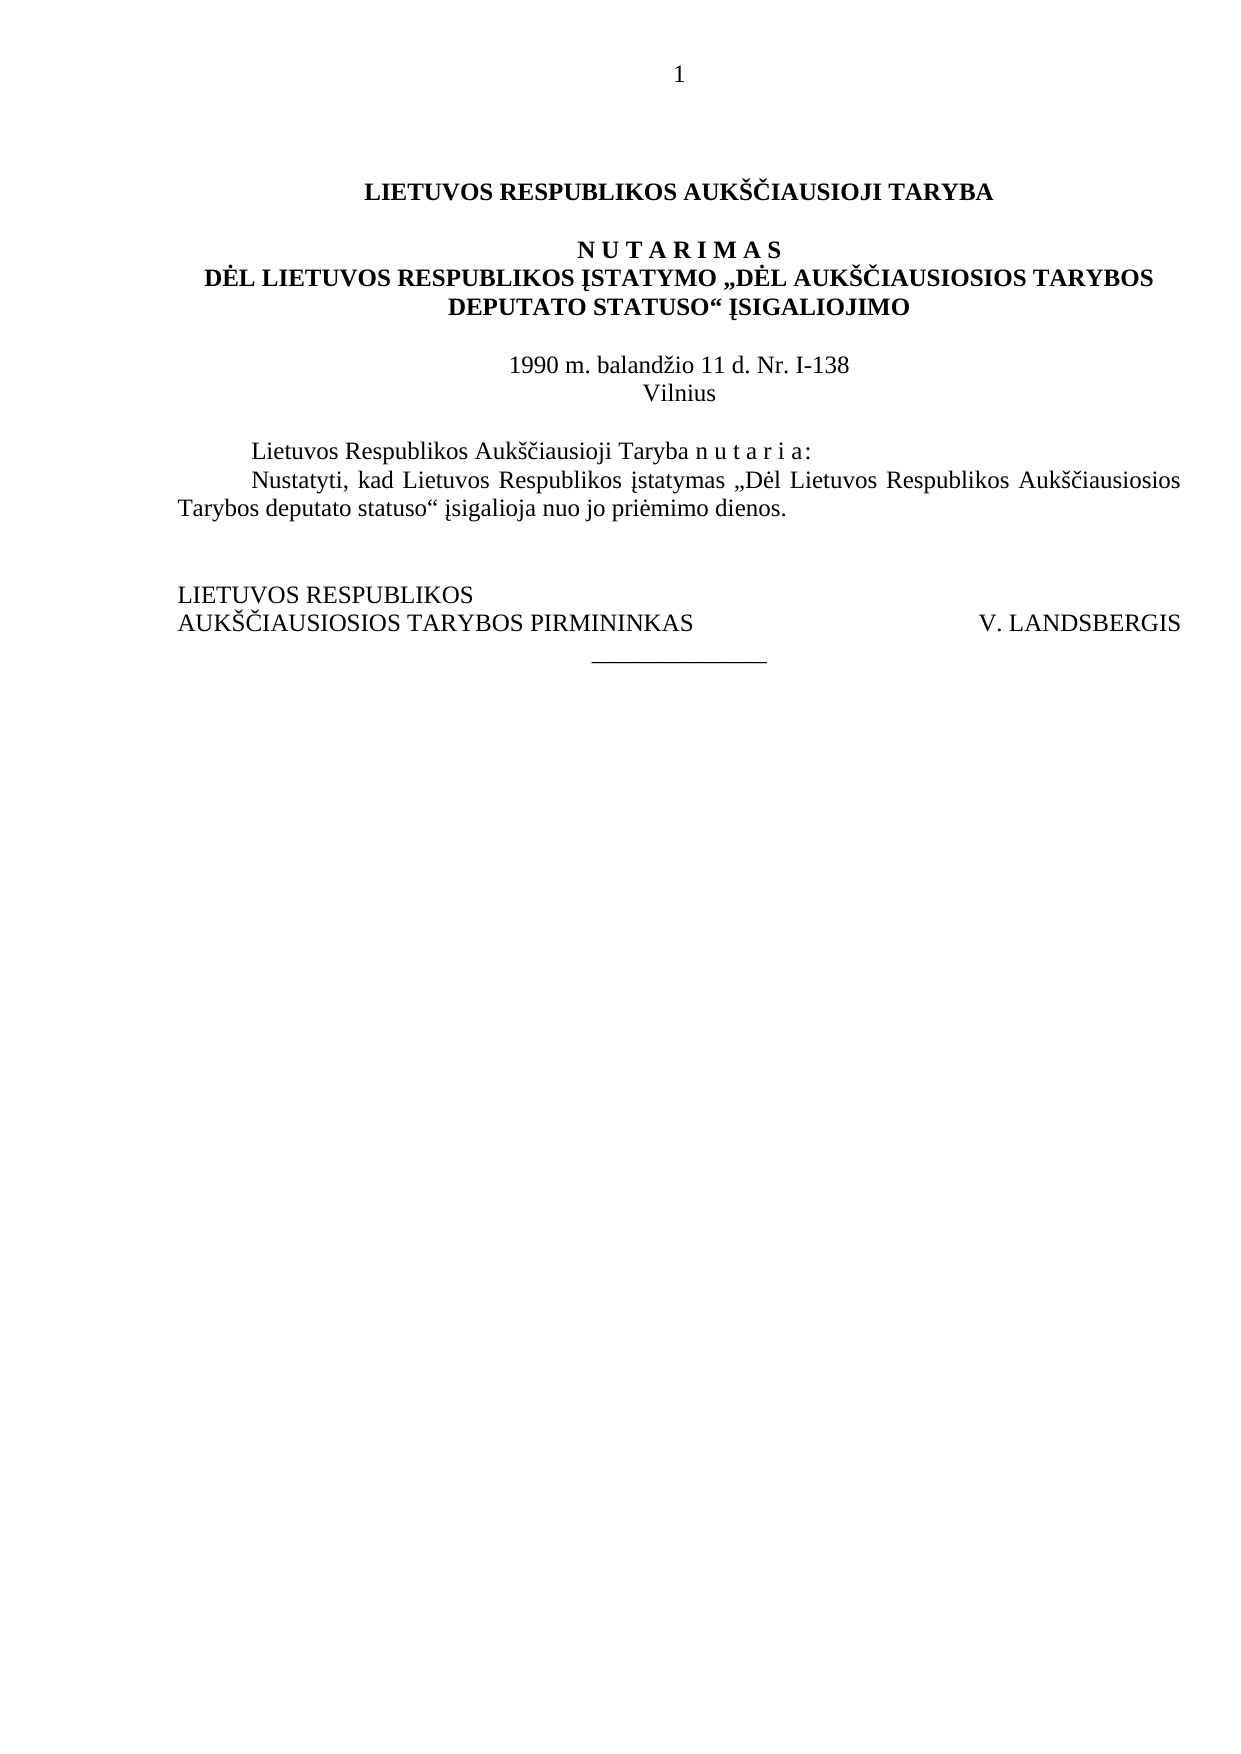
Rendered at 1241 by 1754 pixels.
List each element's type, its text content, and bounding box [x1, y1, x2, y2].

text ______________ [177, 637, 1181, 666]
text N U T A R I M A S [177, 235, 1181, 263]
text AUKŠČIAUSIOSIOS TARYBOS PIRMININKAS V. LANDSBERGIS [177, 608, 1181, 637]
text LIETUVOS RESPUBLIKOS [177, 580, 1181, 608]
text 1990 m. balandžio 11 d. Nr. I-138 [177, 350, 1181, 378]
text DĖL LIETUVOS RESPUBLIKOS ĮSTATYMO „DĖL AUKŠČIAUSIOSIOS TARYBOS DEPUTATO STATUSO“ ĮSIGALIOJIMO [177, 263, 1181, 321]
text LIETUVOS RESPUBLIKOS AUKŠČIAUSIOJI TARYBA [177, 177, 1181, 206]
text Nustatyti, kad Lietuvos Respublikos įstatymas „Dėl Lietuvos Respublikos Aukščiausiosios Tarybos deputato statuso“ įsigalioja nuo jo priėmimo dienos. [177, 465, 1181, 522]
text Vilnius [177, 378, 1181, 407]
text Lietuvos Respublikos Aukščiausioji Taryba nutaria: [177, 436, 1181, 465]
